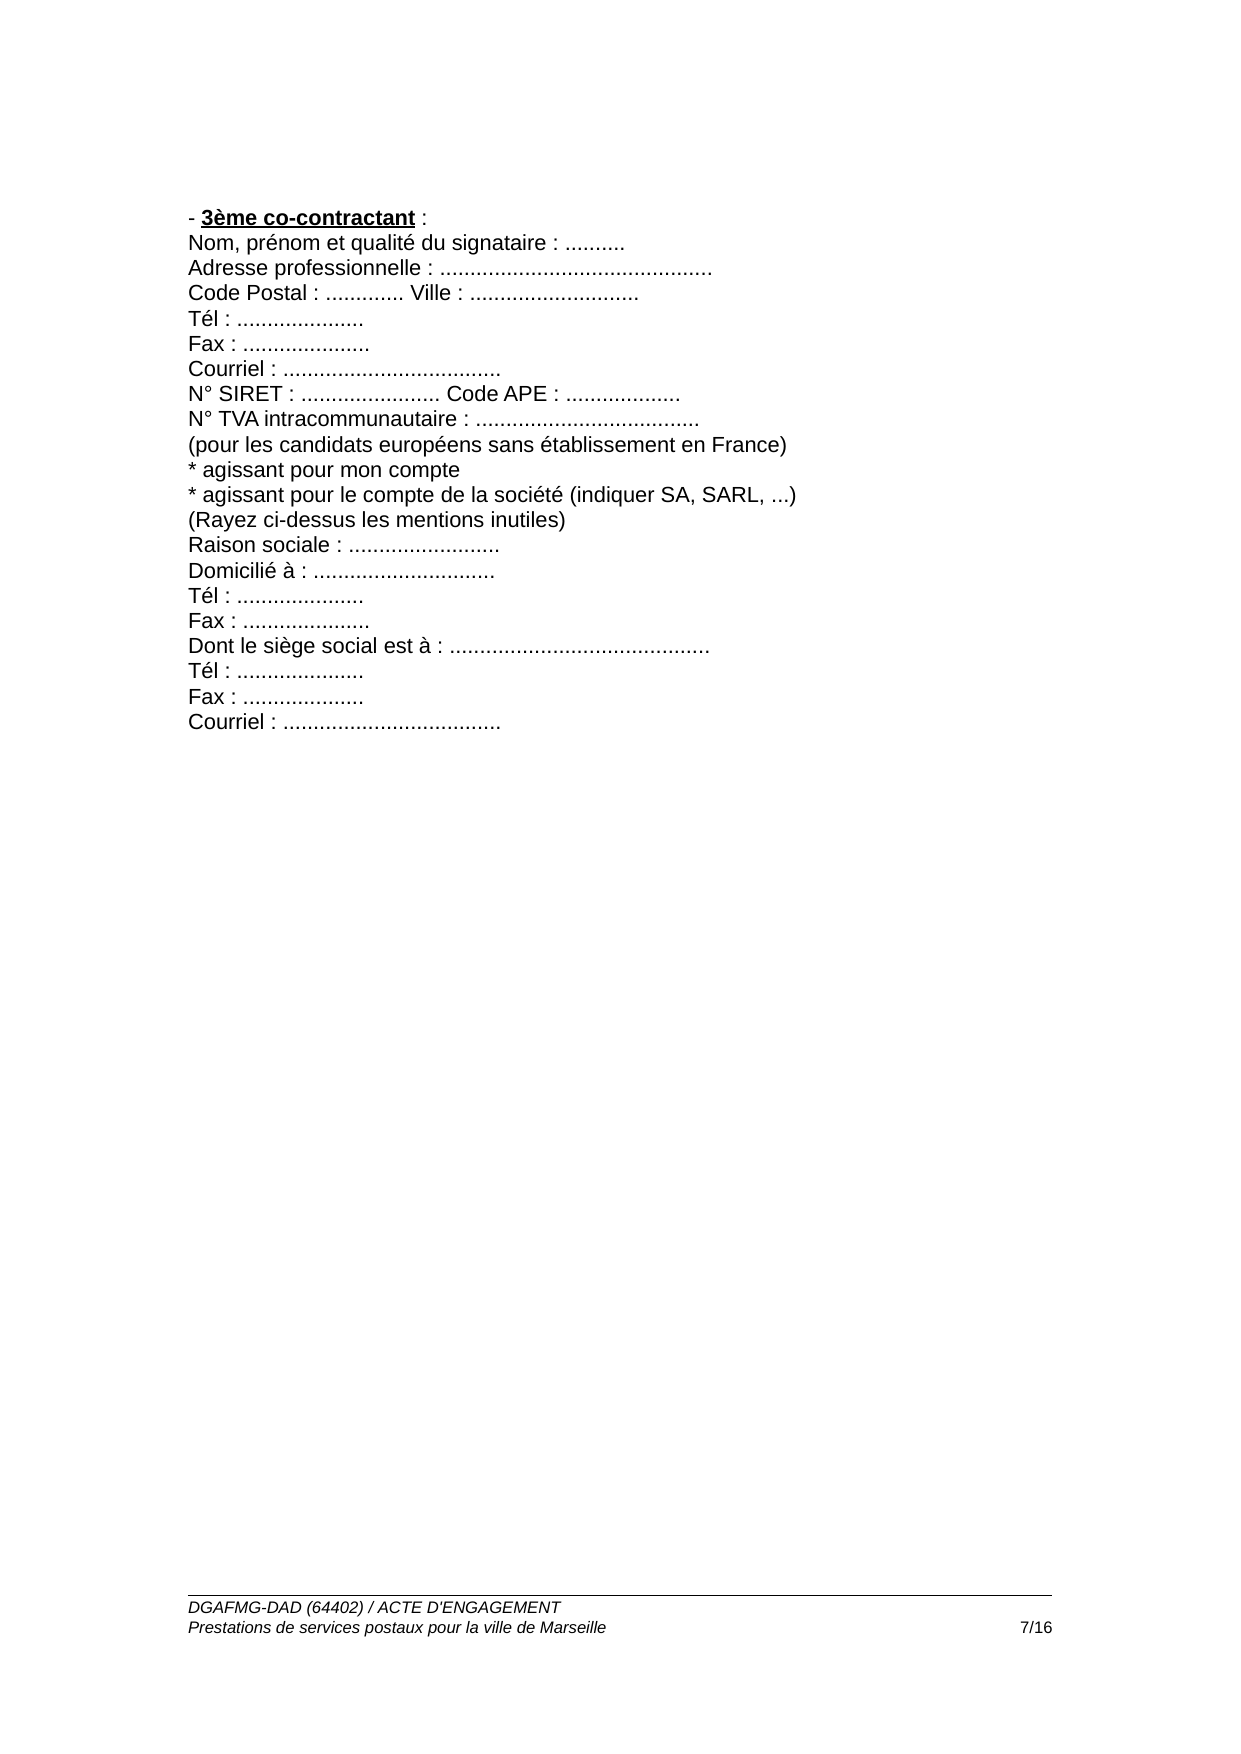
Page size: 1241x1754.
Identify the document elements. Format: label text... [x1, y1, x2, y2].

text Tél : ..................... [188, 658, 1052, 683]
text (pour les candidats européens sans établissement en France) [188, 431, 1052, 457]
text Domicilié à : .............................. [188, 557, 1052, 583]
text - 3ème co-contractant : [188, 204, 1052, 230]
text Tél : ..................... [188, 583, 1052, 608]
text Courriel : .................................... [188, 356, 1052, 381]
text Raison sociale : ......................... [188, 532, 1052, 557]
text Fax : ..................... [188, 331, 1052, 356]
text Dont le siège social est à : ........................................... [188, 633, 1052, 658]
text Adresse professionnelle : ............................................. [188, 255, 1052, 280]
text Nom, prénom et qualité du signataire : .......... [188, 230, 1052, 255]
text Courriel : .................................... [188, 709, 1052, 734]
text Fax : ..................... [188, 608, 1052, 633]
text Code Postal : ............. Ville : ............................ [188, 280, 1052, 305]
text * agissant pour mon compte [188, 457, 1052, 482]
text N° SIRET : ....................... Code APE : ................... [188, 381, 1052, 406]
text (Rayez ci-dessus les mentions inutiles) [188, 507, 1052, 532]
text Tél : ..................... [188, 305, 1052, 331]
text N° TVA intracommunautaire : ..................................... [188, 406, 1052, 431]
text * agissant pour le compte de la société (indiquer SA, SARL, ...) [188, 482, 1052, 507]
text Fax : .................... [188, 683, 1052, 709]
